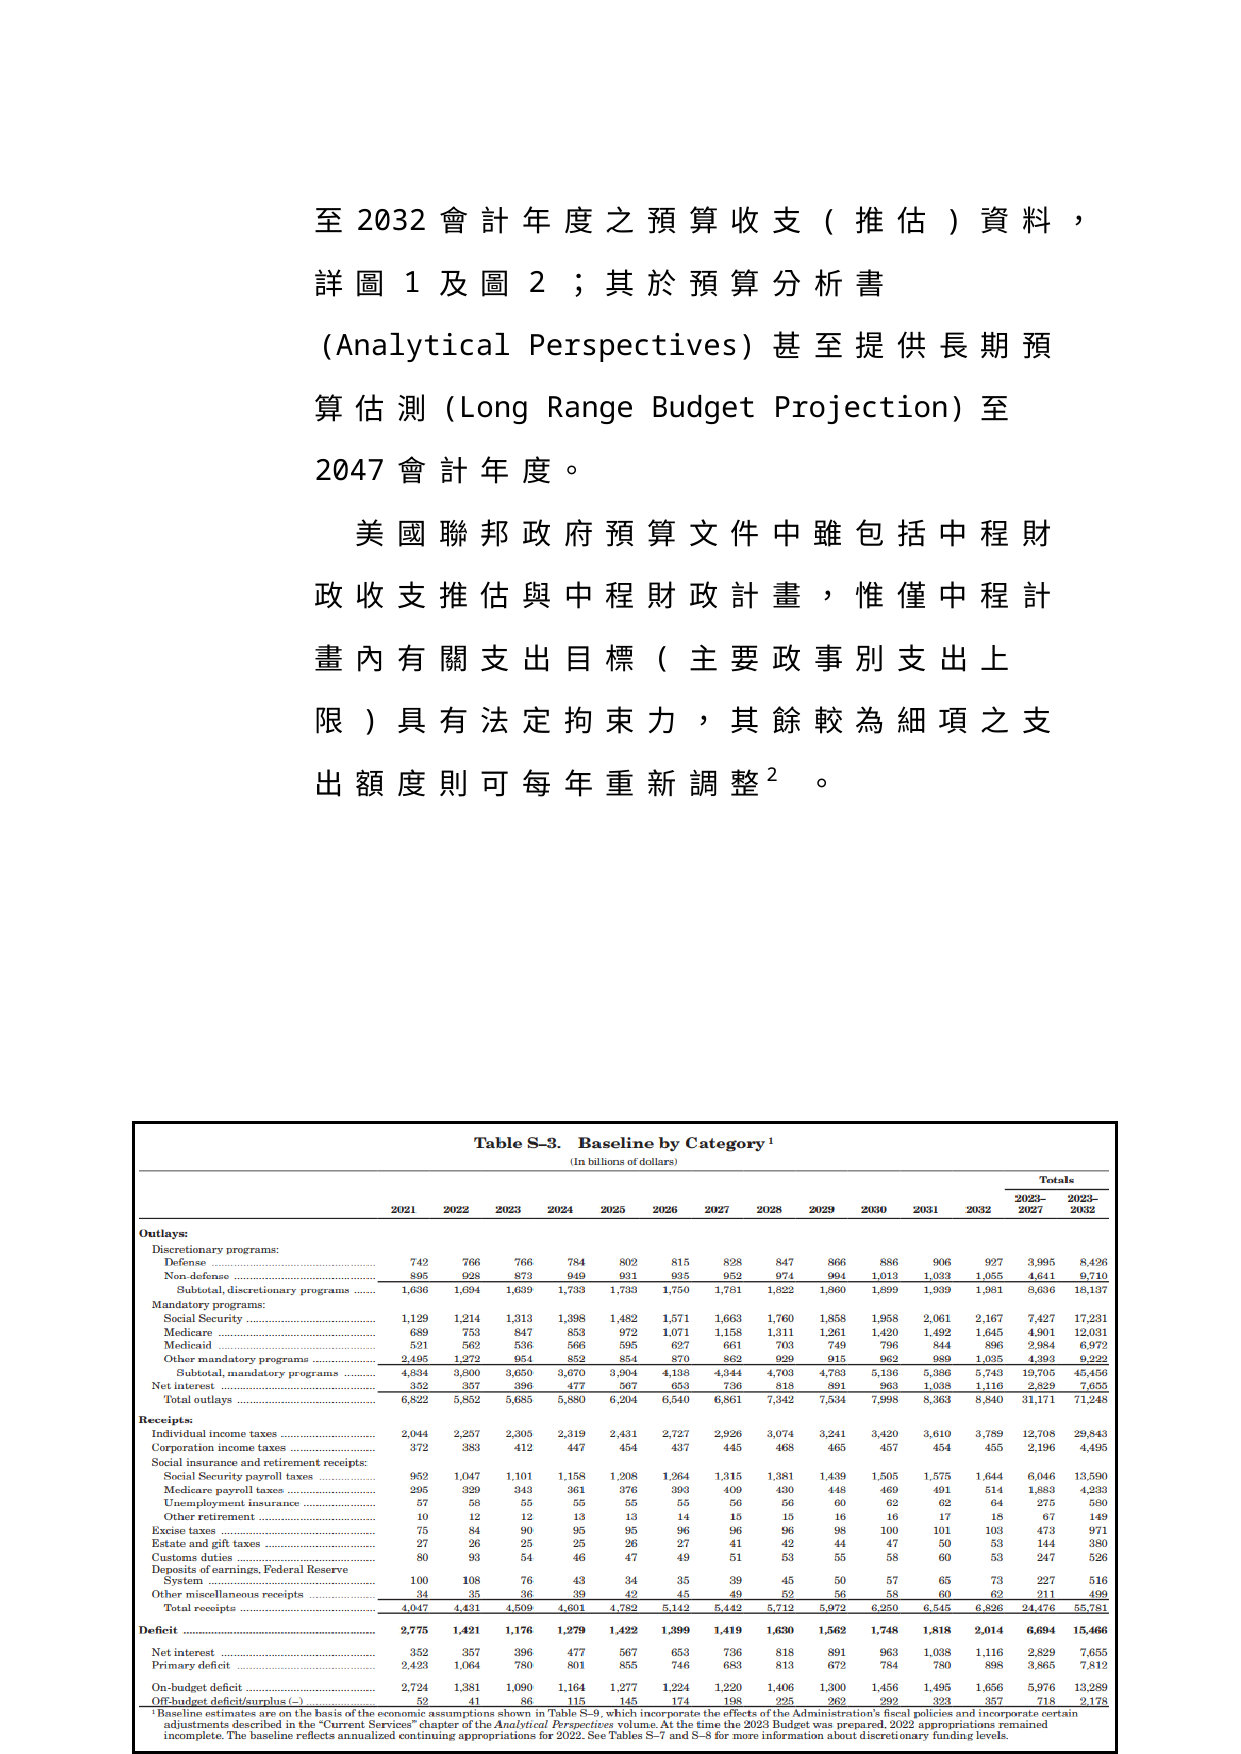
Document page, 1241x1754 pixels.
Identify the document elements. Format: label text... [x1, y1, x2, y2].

text 圖1 美國聯邦政府2023會計年度收支彙總表-基線估測版 [138, 1115, 1058, 1121]
text 另依據1974年國會預算法規定，預算管理局須定期發布5年財政收支估測，納入年度預算文件中。其5年財政收支估測有2種版本，包括：1.基線估測(Base-line Projections)：又稱現行服務水準估算(Current Service Estimates)，即假設現行政策不變時之未來收支推估；2.將行政部門已提出之政策草案納入考量作成推估。演變至今，預算管理局不止公布5年財政收支推估，也經常提供更長期間之估測，以2023會計年度預算案為例，即明列2011至2032會計年度之預算收支(推估)資料，詳圖1及圖2；其於預算分析書(Analytical Perspectives)甚至提供長期預算估測(Long Range Budget Projection)至2047會計年度。 [271, 177, 1058, 490]
text 美國聯邦政府預算文件中雖包括中程財政收支推估與中程財政計畫，惟僅中程計畫內有關支出目標(主要政事別支出上限)具有法定拘束力，其餘較為細項之支出額度則可每年重新調整。 [271, 490, 1058, 802]
